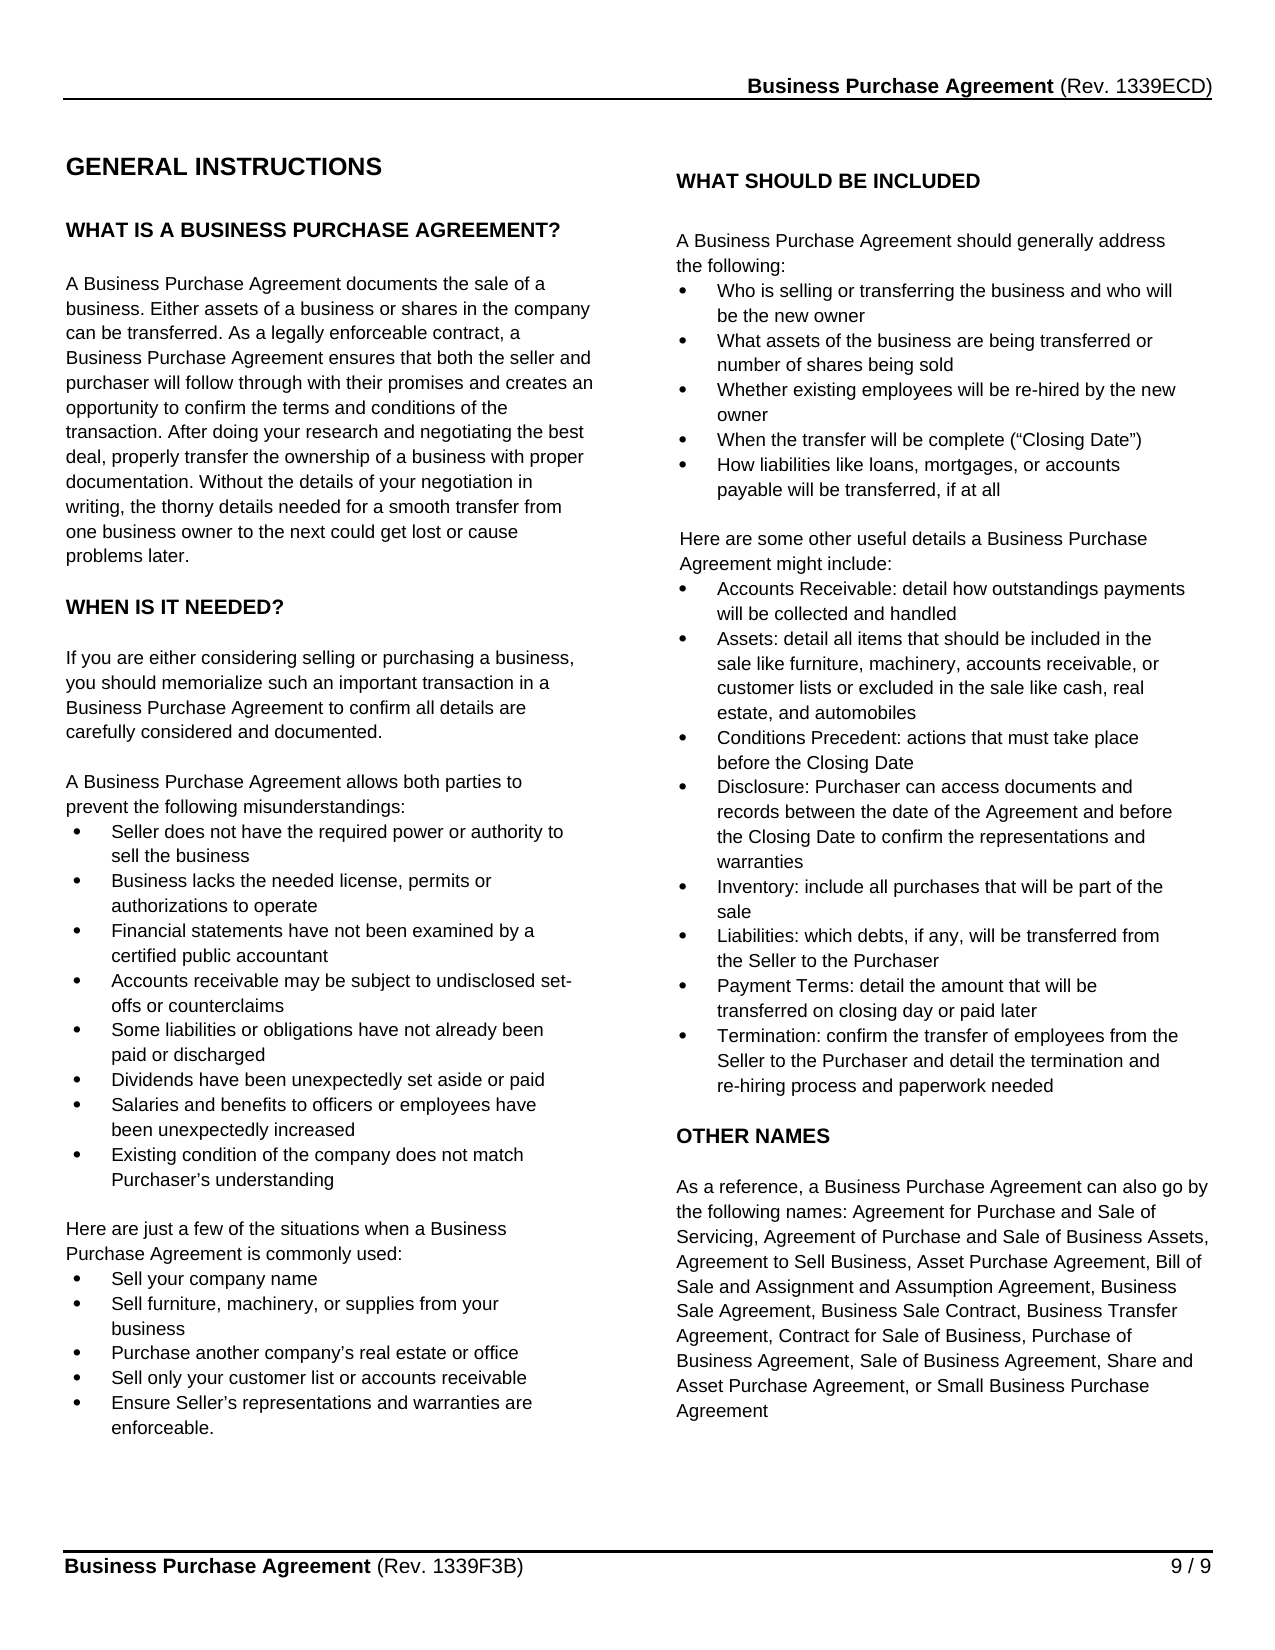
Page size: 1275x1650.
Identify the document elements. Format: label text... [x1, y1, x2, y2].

table_header GENERAL INSTRUCTIONS WHAT IS A BUSINESS PURCHASE AGREEMENT? A Business Purchase Agreement documents the sale of a business. Either assets of a business or shares in the company can be transferred. As a legally enforceable contract, a Business Purchase Agreement ensures that both the seller and purchaser will follow through with their promises and creates an opportunity to confirm the terms and conditions of the transaction. After doing your research and negotiating the best deal, properly transfer the ownership of a business with proper documentation. Without the details of your negotiation in writing, the thorny details needed for a smooth transfer from one business owner to the next could get lost or cause problems later. WHEN IS IT NEEDED? If you are either considering selling or purchasing a business, you should memorialize such an important transaction in a Business Purchase Agreement to confirm all details are carefully considered and documented. A Business Purchase Agreement allows both parties to prevent the following misunderstandings: Seller does not have the required power or authority to sell the business Business lacks the needed license, permits or authorizations to operate Financial statements have not been examined by a certified public accountant Accounts receivable may be subject to undisclosed set-offs or counterclaims Some liabilities or obligations have not already been paid or discharged Dividends have been unexpectedly set aside or paid Salaries and benefits to officers or employees have been unexpectedly increased Existing condition of the company does not match Purchaser’s understanding Here are just a few of the situations when a Business Purchase Agreement is commonly used: Sell your company name Sell furniture, machinery, or supplies from your business Purchase another company’s real estate or office Sell only your customer list or accounts receivable Ensure Seller’s representations and warranties are enforceable. [64, 150, 603, 1440]
table_header WHAT SHOULD BE INCLUDED A Business Purchase Agreement should generally address the following: Who is selling or transferring the business and who will be the new owner What assets of the business are being transferred or number of shares being sold Whether existing employees will be re-hired by the new owner When the transfer will be complete (“Closing Date”) How liabilities like loans, mortgages, or accounts payable will be transferred, if at all Here are some other useful details a Business Purchase Agreement might include: Accounts Receivable: detail how outstandings payments will be collected and handled Assets: detail all items that should be included in the sale like furniture, machinery, accounts receivable, or customer lists or excluded in the sale like cash, real estate, and automobiles Conditions Precedent: actions that must take place before the Closing Date Disclosure: Purchaser can access documents and records between the date of the Agreement and before the Closing Date to confirm the representations and warranties Inventory: include all purchases that will be part of the sale Liabilities: which debts, if any, will be transferred from the Seller to the Purchaser Payment Terms: detail the amount that will be transferred on closing day or paid later Termination: confirm the transfer of employees from the Seller to the Purchaser and detail the termination and re-hiring process and paperwork needed OTHER NAMES As a reference, a Business Purchase Agreement can also go by the following names: Agreement for Purchase and Sale of Servicing, Agreement of Purchase and Sale of Business Assets, Agreement to Sell Business, Asset Purchase Agreement, Bill of Sale and Assignment and Assumption Agreement, Business Sale Agreement, Business Sale Contract, Business Transfer Agreement, Contract for Sale of Business, Purchase of Business Agreement, Sale of Business Agreement, Share and Asset Purchase Agreement, or Small Business Purchase Agreement [675, 150, 1214, 1440]
table_header [603, 150, 675, 1440]
